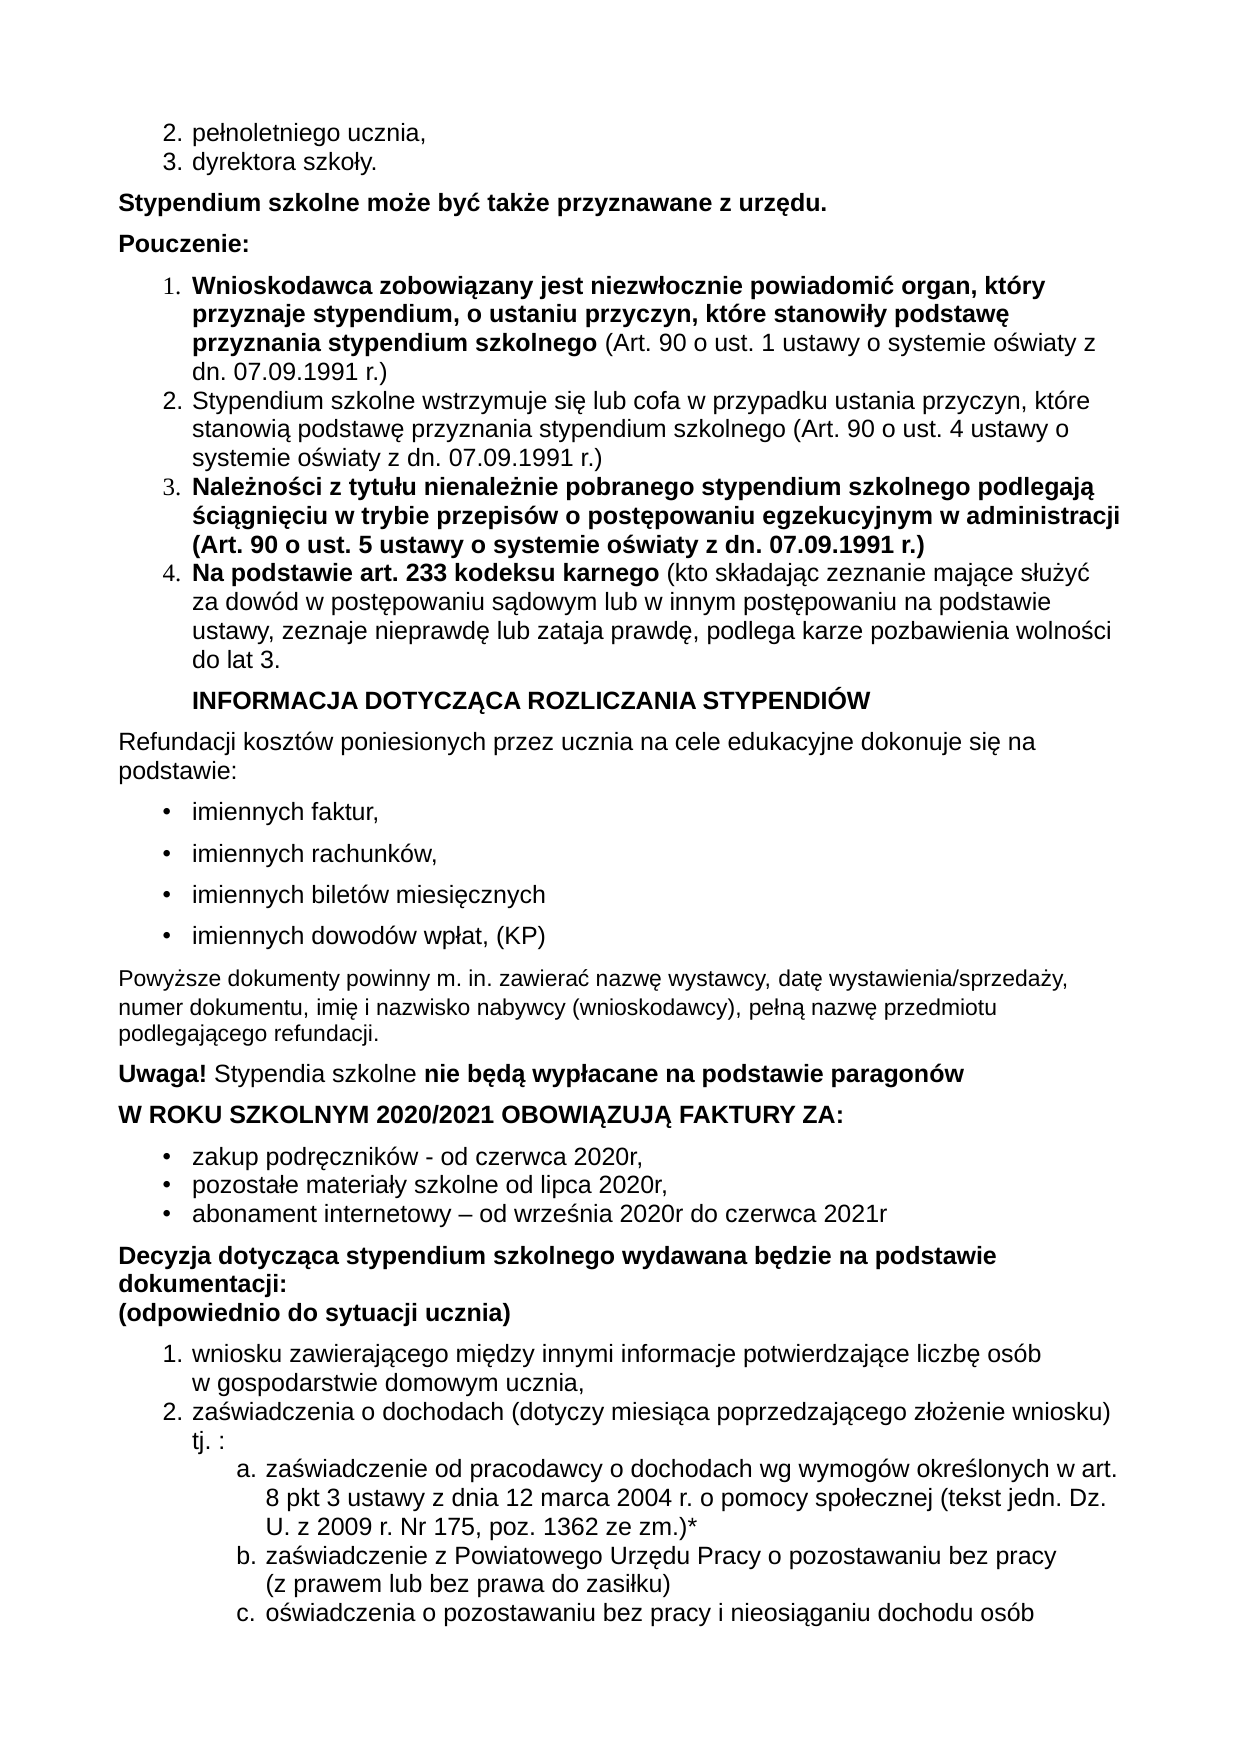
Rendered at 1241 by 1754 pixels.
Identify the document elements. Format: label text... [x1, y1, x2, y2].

list imiennych biletów miesięcznych [162, 880, 1122, 909]
text W ROKU SZKOLNYM 2020/2021 OBOWIĄZUJĄ FAKTURY ZA: [118, 1100, 1122, 1129]
list pozostałe materiały szkolne od lipca 2020r, [162, 1170, 1122, 1199]
list imiennych rachunków, [162, 839, 1122, 867]
list zaświadczenie od pracodawcy o dochodach wg wymogów określonych w art. 8 pkt 3 ustawy z dnia 12 marca 2004 r. o pomocy społecznej (tekst jedn. Dz. U. z 2009 r. Nr 175, poz. 1362 ze zm.)* [236, 1454, 1122, 1541]
list imiennych faktur, [162, 797, 1122, 826]
list zaświadczenia o dochodach (dotyczy miesiąca poprzedzającego złożenie wniosku) tj. : [162, 1397, 1122, 1454]
text Pouczenie: [118, 229, 1122, 258]
list oświadczenia o pozostawaniu bez pracy i nieosiąganiu dochodu osób [236, 1598, 1122, 1627]
list imiennych dowodów wpłat, (KP) [162, 921, 1122, 950]
list Należności z tytułu nienależnie pobranego stypendium szkolnego podlegają ściągnięciu w trybie przepisów o postępowaniu egzekucyjnym w administracji (Art. 90 o ust. 5 ustawy o systemie oświaty z dn. 07.09.1991 r.) [162, 472, 1122, 558]
text Refundacji kosztów poniesionych przez ucznia na cele edukacyjne dokonuje się na podstawie: [118, 727, 1122, 785]
list pełnoletniego ucznia, [162, 118, 1122, 147]
list abonament internetowy – od września 2020r do czerwca 2021r [162, 1199, 1122, 1228]
list zakup podręczników - od czerwca 2020r, [162, 1142, 1122, 1170]
list Na podstawie art. 233 kodeksu karnego (kto składając zeznanie mające służyć za dowód w postępowaniu sądowym lub w innym postępowaniu na podstawie ustawy, zeznaje nieprawdę lub zataja prawdę, podlega karze pozbawienia wolności do lat 3. [162, 558, 1122, 673]
text Uwaga! Stypendia szkolne nie będą wypłacane na podstawie paragonów [118, 1059, 1122, 1088]
list INFORMACJA DOTYCZĄCA ROZLICZANIA STYPENDIÓW [162, 686, 1122, 715]
text Powyższe dokumenty powinny m. in. zawierać nazwę wystawcy, datę wystawienia/sprzedaży, numer dokumentu, imię i nazwisko nabywcy (wnioskodawcy), pełną nazwę przedmiotu podlegającego refundacji. [118, 963, 1122, 1047]
list wniosku zawierającego między innymi informacje potwierdzające liczbę osób w gospodarstwie domowym ucznia, [162, 1339, 1122, 1397]
text Stypendium szkolne może być także przyznawane z urzędu. [118, 188, 1122, 217]
text Decyzja dotycząca stypendium szkolnego wydawana będzie na podstawie dokumentacji: (odpowiednio do sytuacji ucznia) [118, 1241, 1122, 1327]
list Stypendium szkolne wstrzymuje się lub cofa w przypadku ustania przyczyn, które stanowią podstawę przyznania stypendium szkolnego (Art. 90 o ust. 4 ustawy o systemie oświaty z dn. 07.09.1991 r.) [162, 386, 1122, 472]
list zaświadczenie z Powiatowego Urzędu Pracy o pozostawaniu bez pracy (z prawem lub bez prawa do zasiłku) [236, 1541, 1122, 1598]
list Wnioskodawca zobowiązany jest niezwłocznie powiadomić organ, który przyznaje stypendium, o ustaniu przyczyn, które stanowiły podstawę przyznania stypendium szkolnego (Art. 90 o ust. 1 ustawy o systemie oświaty z dn. 07.09.1991 r.) [162, 271, 1122, 386]
list dyrektora szkoły. [162, 147, 1122, 176]
